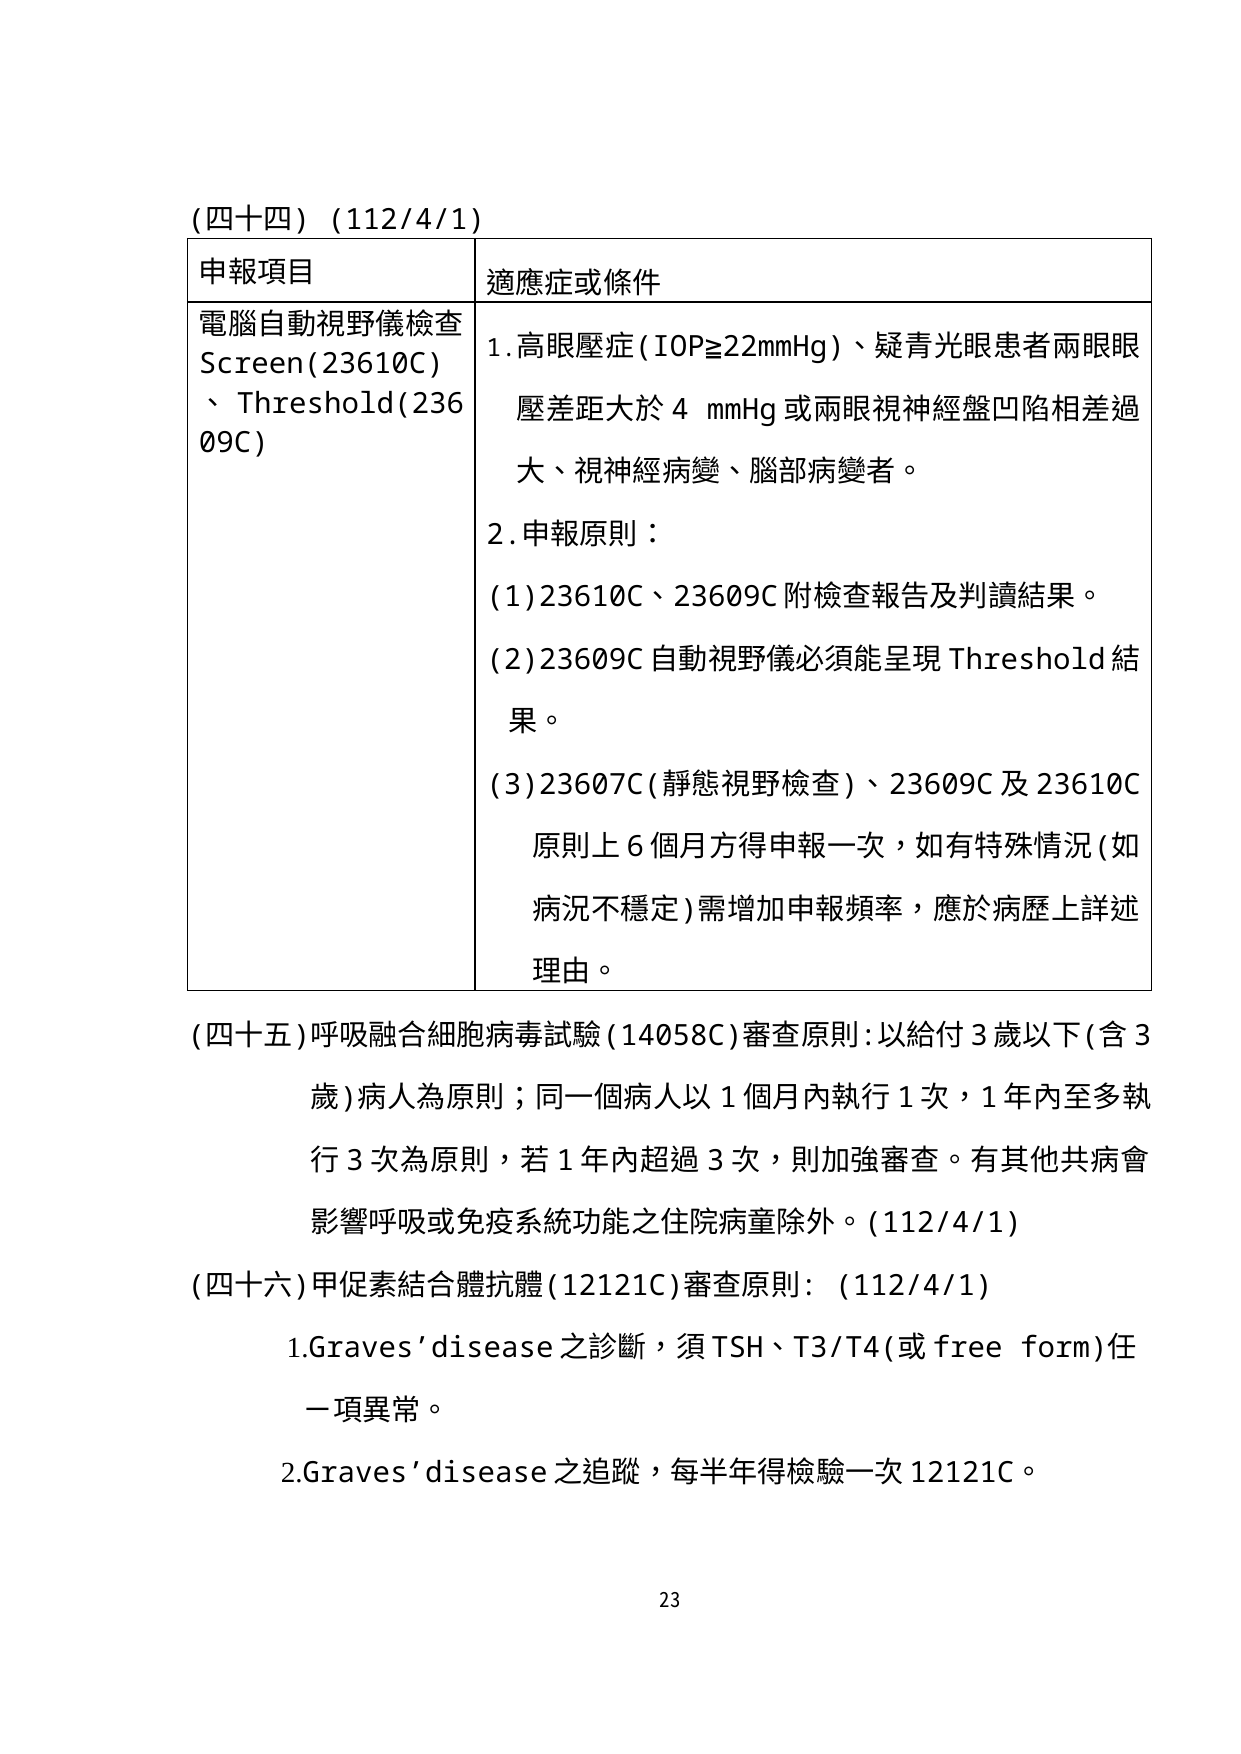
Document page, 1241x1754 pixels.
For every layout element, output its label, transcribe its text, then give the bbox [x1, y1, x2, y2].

table_header 申報項目 [188, 239, 474, 301]
text (四十五)呼吸融合細胞病毒試驗(14058C)審查原則:以給付3歲以下(含3歲)病人為原則；同一個病人以1個月內執行1次，1年內至多執行3次為原則，若1年內超過3次，則加強審查。有其他共病會影響呼吸或免疫系統功能之住院病童除外。(112/4/1) [187, 991, 1152, 1241]
text (四十四) (112/4/1) [187, 175, 1152, 238]
text (四十六)甲促素結合體抗體(12121C)審查原則: (112/4/1) [187, 1241, 1152, 1303]
table_header 適應症或條件 [476, 239, 1151, 301]
table_cell 電腦自動視野儀檢查Screen(23610C)、Threshold(23609C) [188, 303, 474, 990]
text 1.Graves’disease之診斷，須TSH、T3/T4(或free form)任ㄧ項異常。 [286, 1303, 1152, 1428]
table_cell 高眼壓症(IOP≧22mmHg)、疑青光眼患者兩眼眼壓差距大於4 mmHg或兩眼視神經盤凹陷相差過大、視神經病變、腦部病變者。 申報原則： 23610C、23609C附檢查報告及判讀結果。 23609C自動視野儀必須能呈現Threshold結果。 23607C(靜態視野檢查)、23609C及23610C原則上6個月方得申報一次，如有特殊情況(如病況不穩定)需增加申報頻率，應於病歷上詳述理由。 [476, 303, 1151, 990]
text 2.Graves’disease之追蹤，每半年得檢驗一次12121C。 [281, 1428, 1152, 1491]
